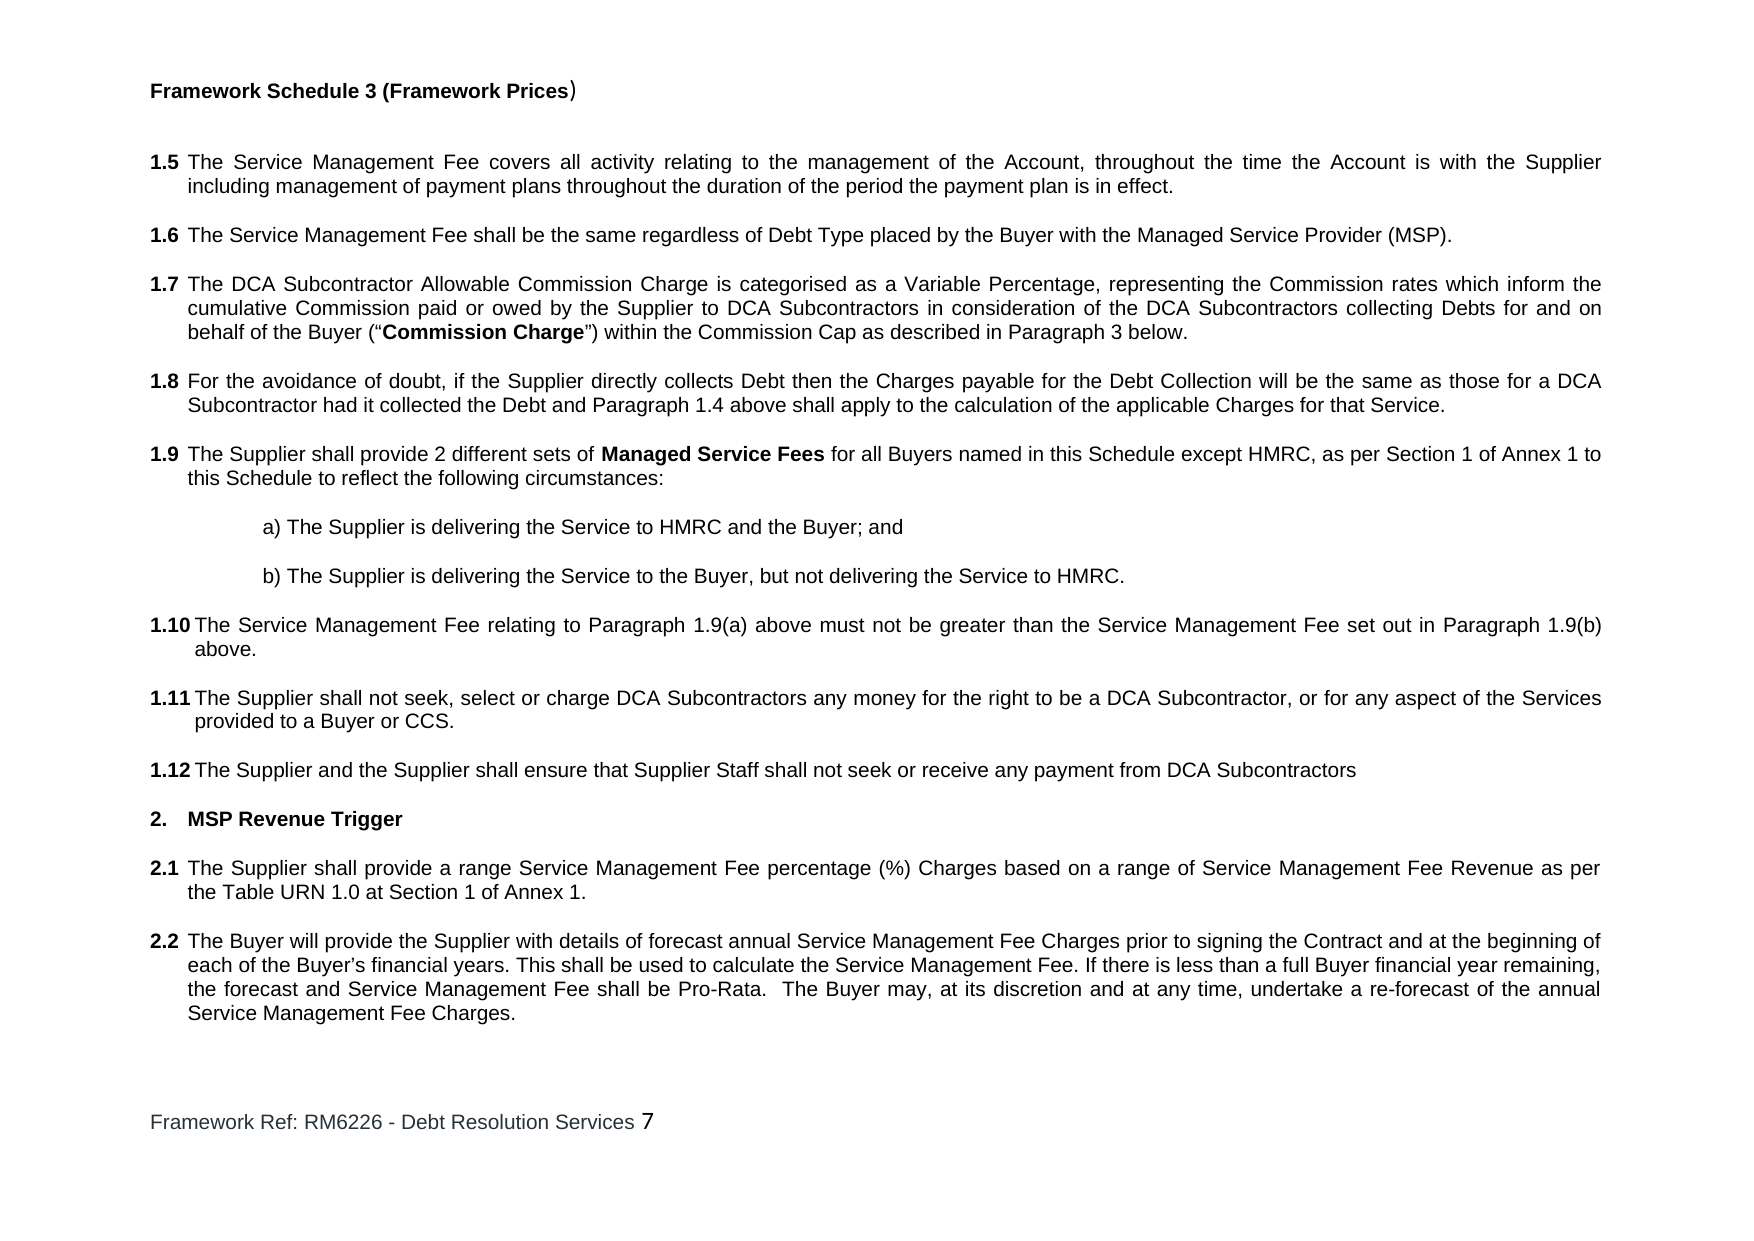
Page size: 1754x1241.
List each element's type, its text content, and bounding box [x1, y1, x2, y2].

list MSP Revenue Trigger [150, 807, 1604, 831]
list The Service Management Fee shall be the same regardless of Debt Type placed by the Buyer with the Managed Service Provider (MSP). [150, 223, 1604, 247]
list The Service Management Fee covers all activity relating to the management of the Account, throughout the time the Account is with the Supplier including management of payment plans throughout the duration of the period the payment plan is in effect. [150, 150, 1604, 198]
list The Supplier shall not seek, select or charge DCA Subcontractors any money for the right to be a DCA Subcontractor, or for any aspect of the Services provided to a Buyer or CCS. [150, 685, 1604, 733]
list The Supplier shall provide 2 different sets of Managed Service Fees for all Buyers named in this Schedule except HMRC, as per Section 1 of Annex 1 to this Schedule to reflect the following circumstances: [150, 442, 1604, 489]
list The Service Management Fee relating to Paragraph 1.9(a) above must not be greater than the Service Management Fee set out in Paragraph 1.9(b) above. [150, 612, 1604, 660]
text b) The Supplier is delivering the Service to the Buyer, but not delivering the Service to HMRC. [187, 563, 1604, 587]
list The Buyer will provide the Supplier with details of forecast annual Service Management Fee Charges prior to signing the Contract and at the beginning of each of the Buyer’s financial years. This shall be used to calculate the Service Management Fee. If there is less than a full Buyer financial year remaining, the forecast and Service Management Fee shall be Pro-Rata. The Buyer may, at its discretion and at any time, undertake a re-forecast of the annual Service Management Fee Charges. [150, 929, 1604, 1025]
list The Supplier and the Supplier shall ensure that Supplier Staff shall not seek or receive any payment from DCA Subcontractors [150, 758, 1604, 782]
text a) The Supplier is delivering the Service to HMRC and the Buyer; and [187, 514, 1604, 538]
list The DCA Subcontractor Allowable Commission Charge is categorised as a Variable Percentage, representing the Commission rates which inform the cumulative Commission paid or owed by the Supplier to DCA Subcontractors in consideration of the DCA Subcontractors collecting Debts for and on behalf of the Buyer (“Commission Charge”) within the Commission Cap as described in Paragraph 3 below. [150, 272, 1604, 344]
list For the avoidance of doubt, if the Supplier directly collects Debt then the Charges payable for the Debt Collection will be the same as those for a DCA Subcontractor had it collected the Debt and Paragraph 1.4 above shall apply to the calculation of the applicable Charges for that Service. [150, 369, 1604, 417]
list The Supplier shall provide a range Service Management Fee percentage (%) Charges based on a range of Service Management Fee Revenue as per the Table URN 1.0 at Section 1 of Annex 1. [150, 856, 1604, 904]
